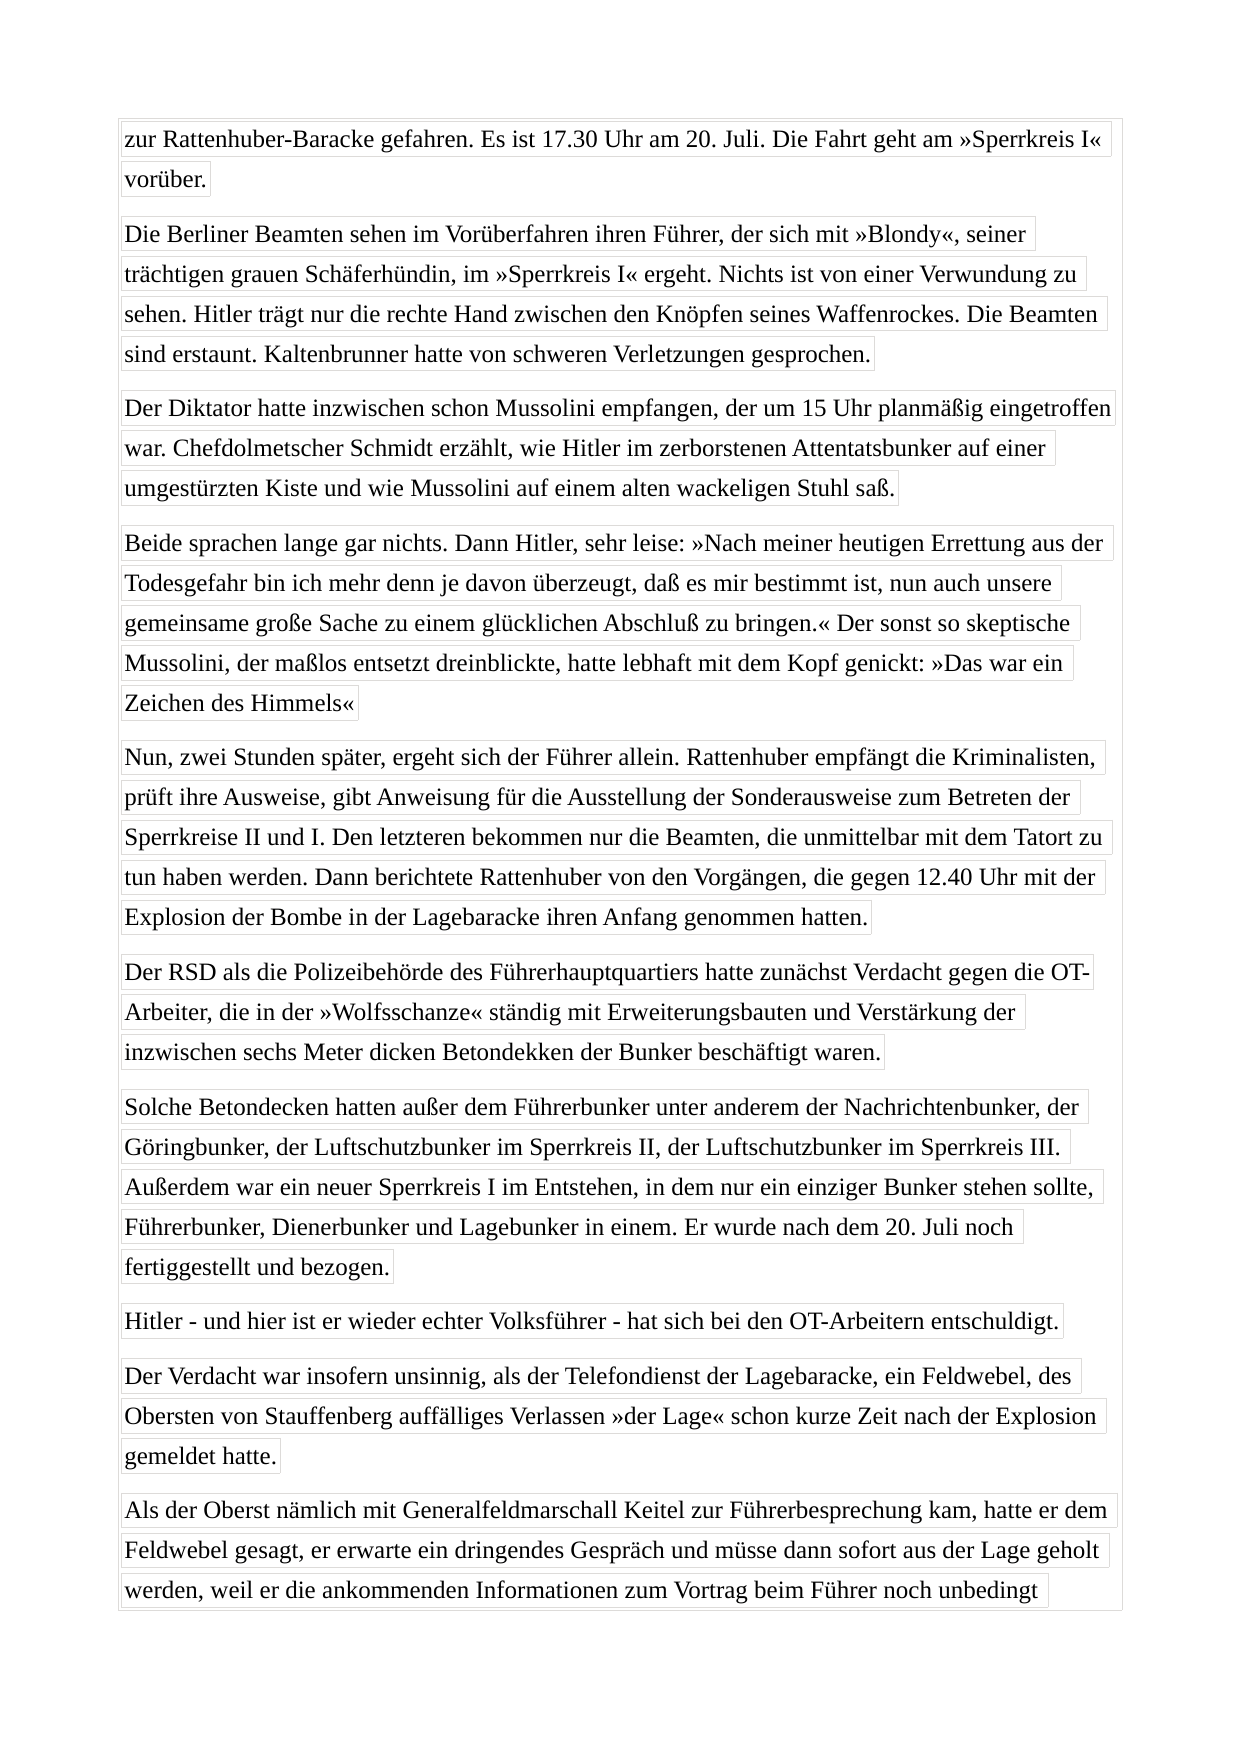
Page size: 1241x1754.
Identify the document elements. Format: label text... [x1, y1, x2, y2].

text Die Berliner Beamten sehen im Vorüberfahren ihren Führer, der sich mit »Blondy«, seiner trächtigen grauen Schäferhündin, im »Sperrkreis I« ergeht. Nichts ist von einer Verwundung zu sehen. Hitler trägt nur die rechte Hand zwischen den Knöpfen seines Waffenrockes. Die Beamten sind erstaunt. Kaltenbrunner hatte von schweren Verletzungen gesprochen. [119, 213, 1122, 371]
text Als der Oberst nämlich mit Generalfeldmarschall Keitel zur Führerbesprechung kam, hatte er dem Feldwebel gesagt, er erwarte ein dringendes Gespräch und müsse dann sofort aus der Lage geholt werden, weil er die ankommenden Informationen zum Vortrag beim Führer noch unbedingt [119, 1489, 1122, 1610]
text Der RSD als die Polizeibehörde des Führerhauptquartiers hatte zunächst Verdacht gegen die OT-Arbeiter, die in der »Wolfsschanze« ständig mit Erweiterungsbauten und Verstärkung der inzwischen sechs Meter dicken Betondekken der Bunker beschäftigt waren. [119, 951, 1122, 1069]
text Der Diktator hatte inzwischen schon Mussolini empfangen, der um 15 Uhr planmäßig eingetroffen war. Chefdolmetscher Schmidt erzählt, wie Hitler im zerborstenen Attentatsbunker auf einer umgestürzten Kiste und wie Mussolini auf einem alten wackeligen Stuhl saß. [119, 387, 1122, 505]
text Hitler - und hier ist er wieder echter Volksführer - hat sich bei den OT-Arbeitern entschuldigt. [119, 1300, 1122, 1338]
text zur Rattenhuber-Baracke gefahren. Es ist 17.30 Uhr am 20. Juli. Die Fahrt geht am »Sperrkreis I« vorüber. [119, 119, 1122, 196]
text Nun, zwei Stunden später, ergeht sich der Führer allein. Rattenhuber empfängt die Kriminalisten, prüft ihre Ausweise, gibt Anweisung für die Ausstellung der Sonderausweise zum Betreten der Sperrkreise II und I. Den letzteren bekommen nur die Beamten, die unmittelbar mit dem Tatort zu tun haben werden. Dann berichtete Rattenhuber von den Vorgängen, die gegen 12.40 Uhr mit der Explosion der Bombe in der Lagebaracke ihren Anfang genommen hatten. [119, 736, 1122, 934]
text Der Verdacht war insofern unsinnig, als der Telefondienst der Lagebaracke, ein Feldwebel, des Obersten von Stauffenberg auffälliges Verlassen »der Lage« schon kurze Zeit nach der Explosion gemeldet hatte. [119, 1355, 1122, 1473]
text Beide sprachen lange gar nichts. Dann Hitler, sehr leise: »Nach meiner heutigen Errettung aus der Todesgefahr bin ich mehr denn je davon überzeugt, daß es mir bestimmt ist, nun auch unsere gemeinsame große Sache zu einem glücklichen Abschluß zu bringen.« Der sonst so skeptische Mussolini, der maßlos entsetzt dreinblickte, hatte lebhaft mit dem Kopf genickt: »Das war ein Zeichen des Himmels« [119, 522, 1122, 720]
text Solche Betondecken hatten außer dem Führerbunker unter anderem der Nachrichtenbunker, der Göringbunker, der Luftschutzbunker im Sperrkreis II, der Luftschutzbunker im Sperrkreis III. Außerdem war ein neuer Sperrkreis I im Entstehen, in dem nur ein einziger Bunker stehen sollte, Führerbunker, Dienerbunker und Lagebunker in einem. Er wurde nach dem 20. Juli noch fertiggestellt und bezogen. [119, 1086, 1122, 1283]
